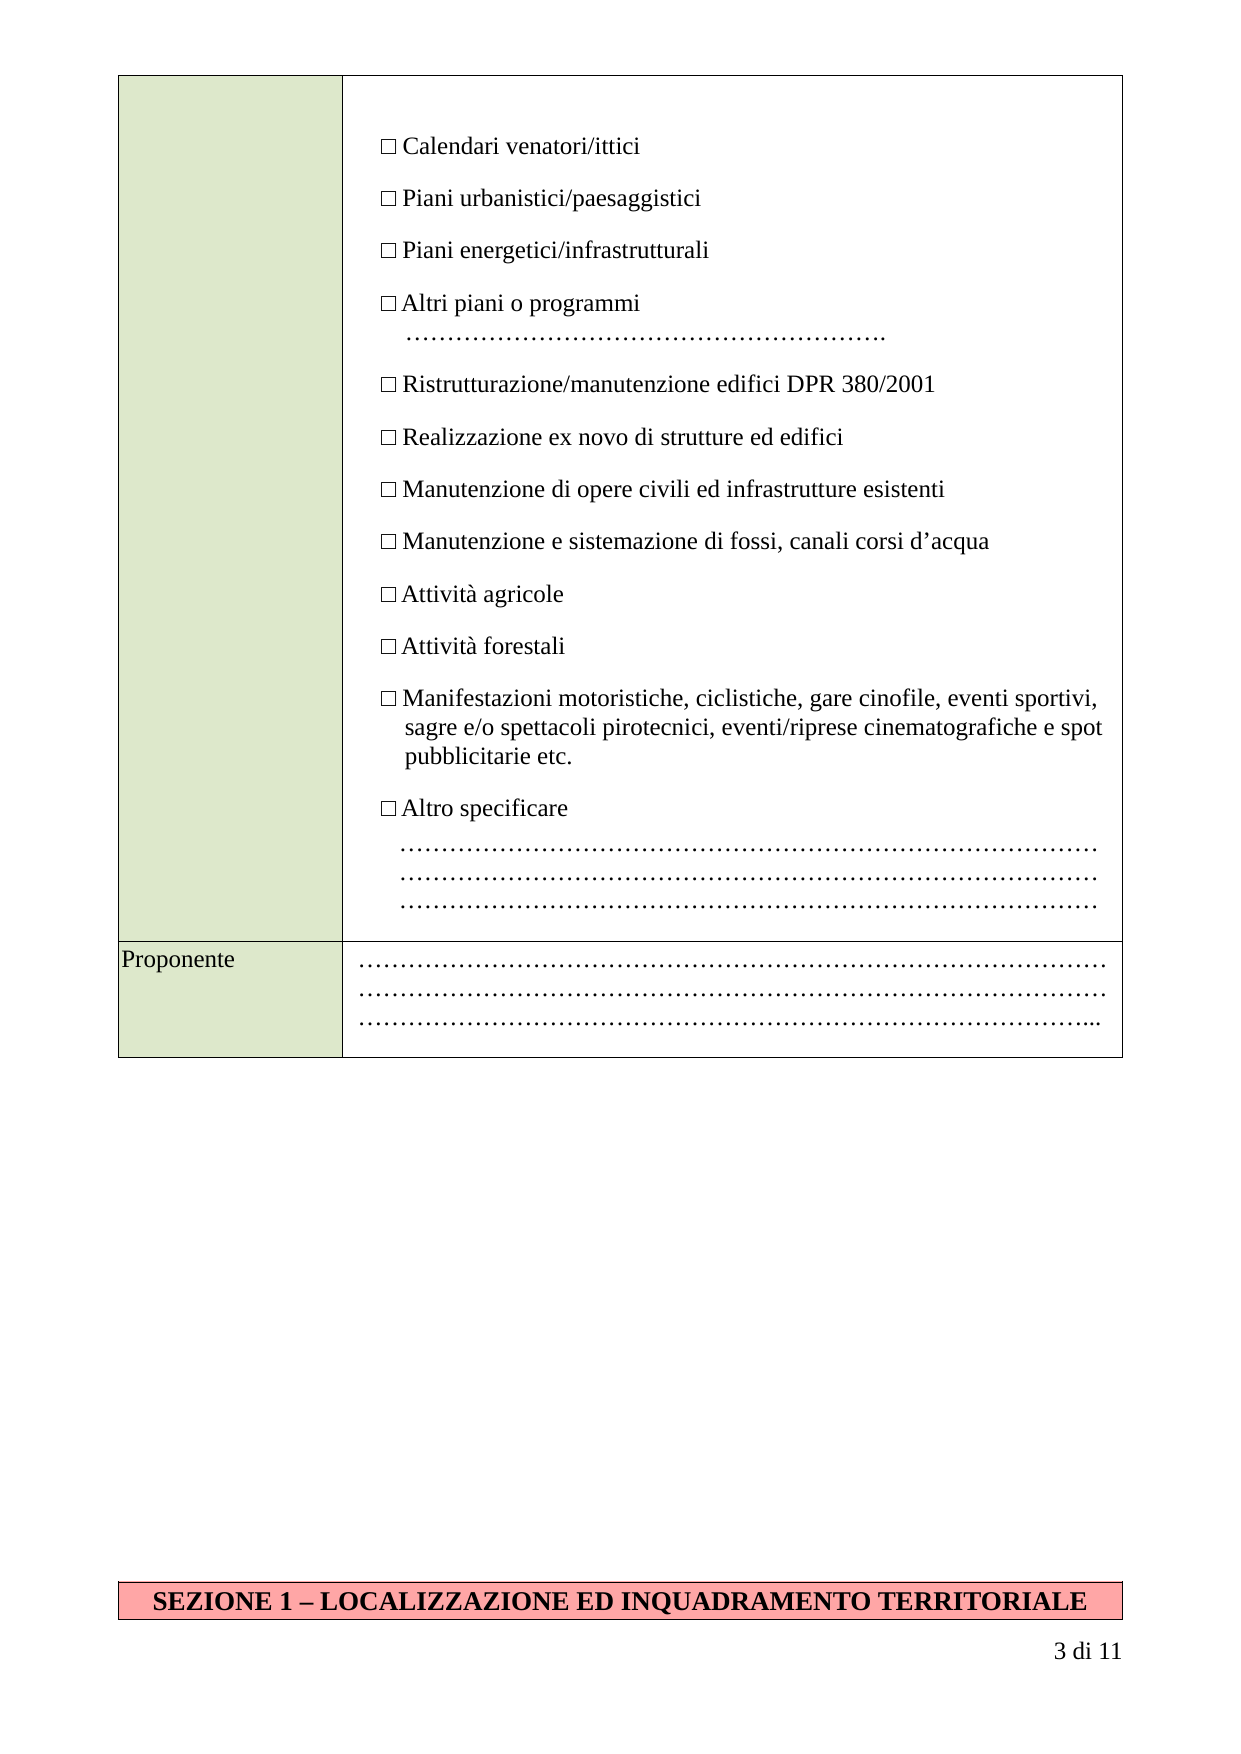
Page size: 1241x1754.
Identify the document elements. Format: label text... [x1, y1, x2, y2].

table_header [119, 76, 342, 941]
table_header □ Calendari venatori/ittici □ Piani urbanistici/paesaggistici □ Piani energetici/infrastrutturali □ Altri piani o programmi …………………………………………………. □ Ristrutturazione/manutenzione edifici DPR 380/2001 □ Realizzazione ex novo di strutture ed edifici □ Manutenzione di opere civili ed infrastrutture esistenti □ Manutenzione e sistemazione di fossi, canali corsi d’acqua □ Attività agricole □ Attività forestali □ Manifestazioni motoristiche, ciclistiche, gare cinofile, eventi sportivi, sagre e/o spettacoli pirotecnici, eventi/riprese cinematografiche e spot pubblicitarie etc. □ Altro specificare ……………………………………………………………………………………………………………………………………………………………………………………………………………………………… [343, 76, 1122, 941]
table_header SEZIONE 1 – LOCALIZZAZIONE ED INQUADRAMENTO TERRITORIALE [119, 1583, 1122, 1619]
table_cell Proponente [119, 942, 342, 1057]
table_cell ……………………………………………………………………………………………………………………………………………………………………………………………………………………………………………... [343, 942, 1122, 1057]
